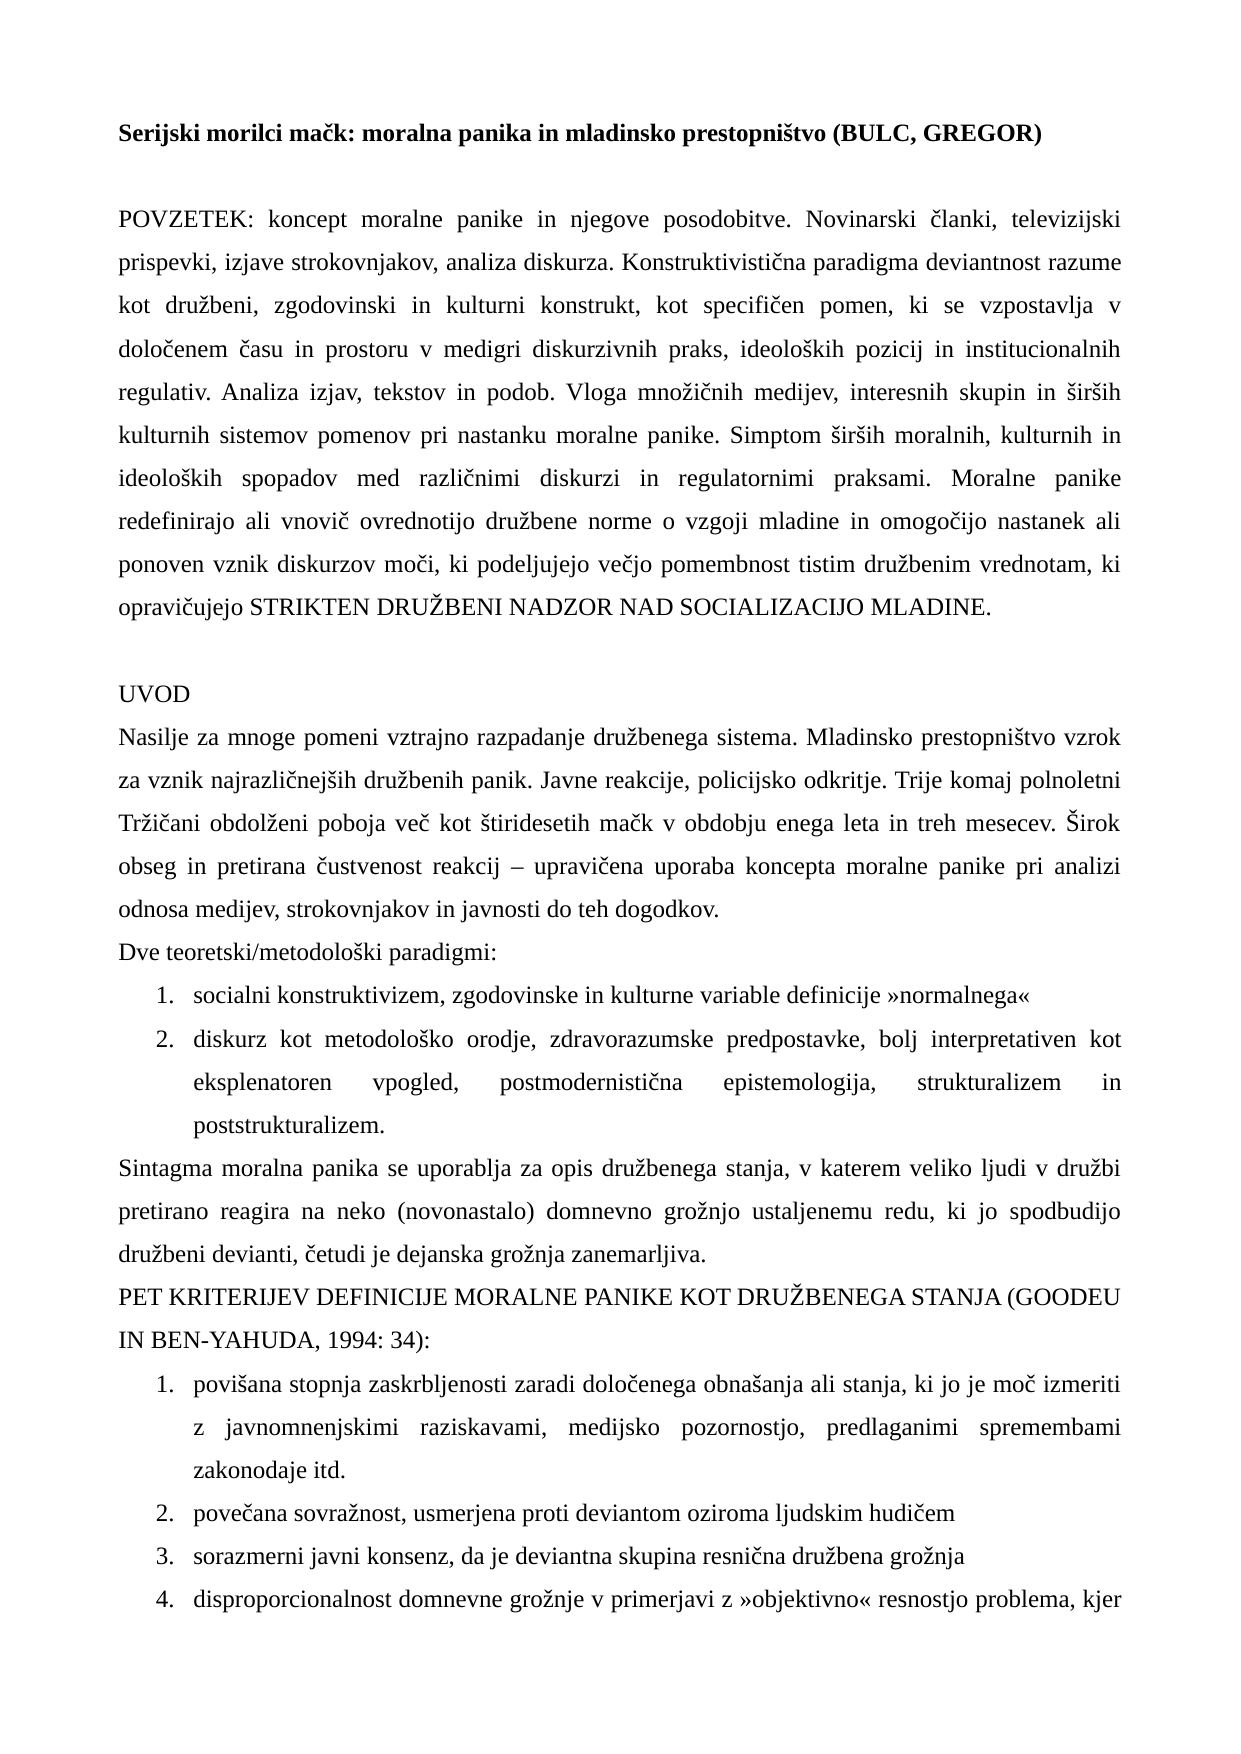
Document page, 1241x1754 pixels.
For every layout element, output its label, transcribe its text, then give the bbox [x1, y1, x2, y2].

text Sintagma moralna panika se uporablja za opis družbenega stanja, v katerem veliko ljudi v družbi pretirano reagira na neko (novonastalo) domnevno grožnjo ustaljenemu redu, ki jo spodbudijo družbeni devianti, četudi je dejanska grožnja zanemarljiva. [118, 1153, 1122, 1268]
text Dve teoretski/metodološki paradigmi: [118, 937, 1122, 966]
list disproporcionalnost domnevne grožnje v primerjavi z »objektivno« resnostjo problema, kjer [156, 1584, 1122, 1613]
subtitle Serijski morilci mačk: moralna panika in mladinsko prestopništvo (BULC, GREGOR) [118, 118, 1122, 147]
list povečana sovražnost, usmerjena proti deviantom oziroma ljudskim hudičem [156, 1498, 1122, 1527]
text PET KRITERIJEV DEFINICIJE MORALNE PANIKE KOT DRUŽBENEGA STANJA (GOODEU IN BEN-YAHUDA, 1994: 34): [118, 1282, 1122, 1354]
list sorazmerni javni konsenz, da je deviantna skupina resnična družbena grožnja [156, 1541, 1122, 1570]
list socialni konstruktivizem, zgodovinske in kulturne variable definicije »normalnega« [156, 981, 1122, 1009]
list diskurz kot metodološko orodje, zdravorazumske predpostavke, bolj interpretativen kot eksplenatoren vpogled, postmodernistična epistemologija, strukturalizem in poststrukturalizem. [156, 1024, 1122, 1139]
text Nasilje za mnoge pomeni vztrajno razpadanje družbenega sistema. Mladinsko prestopništvo vzrok za vznik najrazličnejših družbenih panik. Javne reakcije, policijsko odkritje. Trije komaj polnoletni Tržičani obdolženi poboja več kot štiridesetih mačk v obdobju enega leta in treh mesecev. Širok obseg in pretirana čustvenost reakcij – upravičena uporaba koncepta moralne panike pri analizi odnosa medijev, strokovnjakov in javnosti do teh dogodkov. [118, 722, 1122, 923]
text UVOD [118, 679, 1122, 707]
list povišana stopnja zaskrbljenosti zaradi določenega obnašanja ali stanja, ki jo je moč izmeriti z javnomnenjskimi raziskavami, medijsko pozornostjo, predlaganimi spremembami zakonodaje itd. [156, 1369, 1122, 1484]
text POVZETEK: koncept moralne panike in njegove posodobitve. Novinarski članki, televizijski prispevki, izjave strokovnjakov, analiza diskurza. Konstruktivistična paradigma deviantnost razume kot družbeni, zgodovinski in kulturni konstrukt, kot specifičen pomen, ki se vzpostavlja v določenem času in prostoru v medigri diskurzivnih praks, ideoloških pozicij in institucionalnih regulativ. Analiza izjav, tekstov in podob. Vloga množičnih medijev, interesnih skupin in širših kulturnih sistemov pomenov pri nastanku moralne panike. Simptom širših moralnih, kulturnih in ideoloških spopadov med različnimi diskurzi in regulatornimi praksami. Moralne panike redefinirajo ali vnovič ovrednotijo družbene norme o vzgoji mladine in omogočijo nastanek ali ponoven vznik diskurzov moči, ki podeljujejo večjo pomembnost tistim družbenim vrednotam, ki opravičujejo STRIKTEN DRUŽBENI NADZOR NAD SOCIALIZACIJO MLADINE. [118, 204, 1122, 621]
